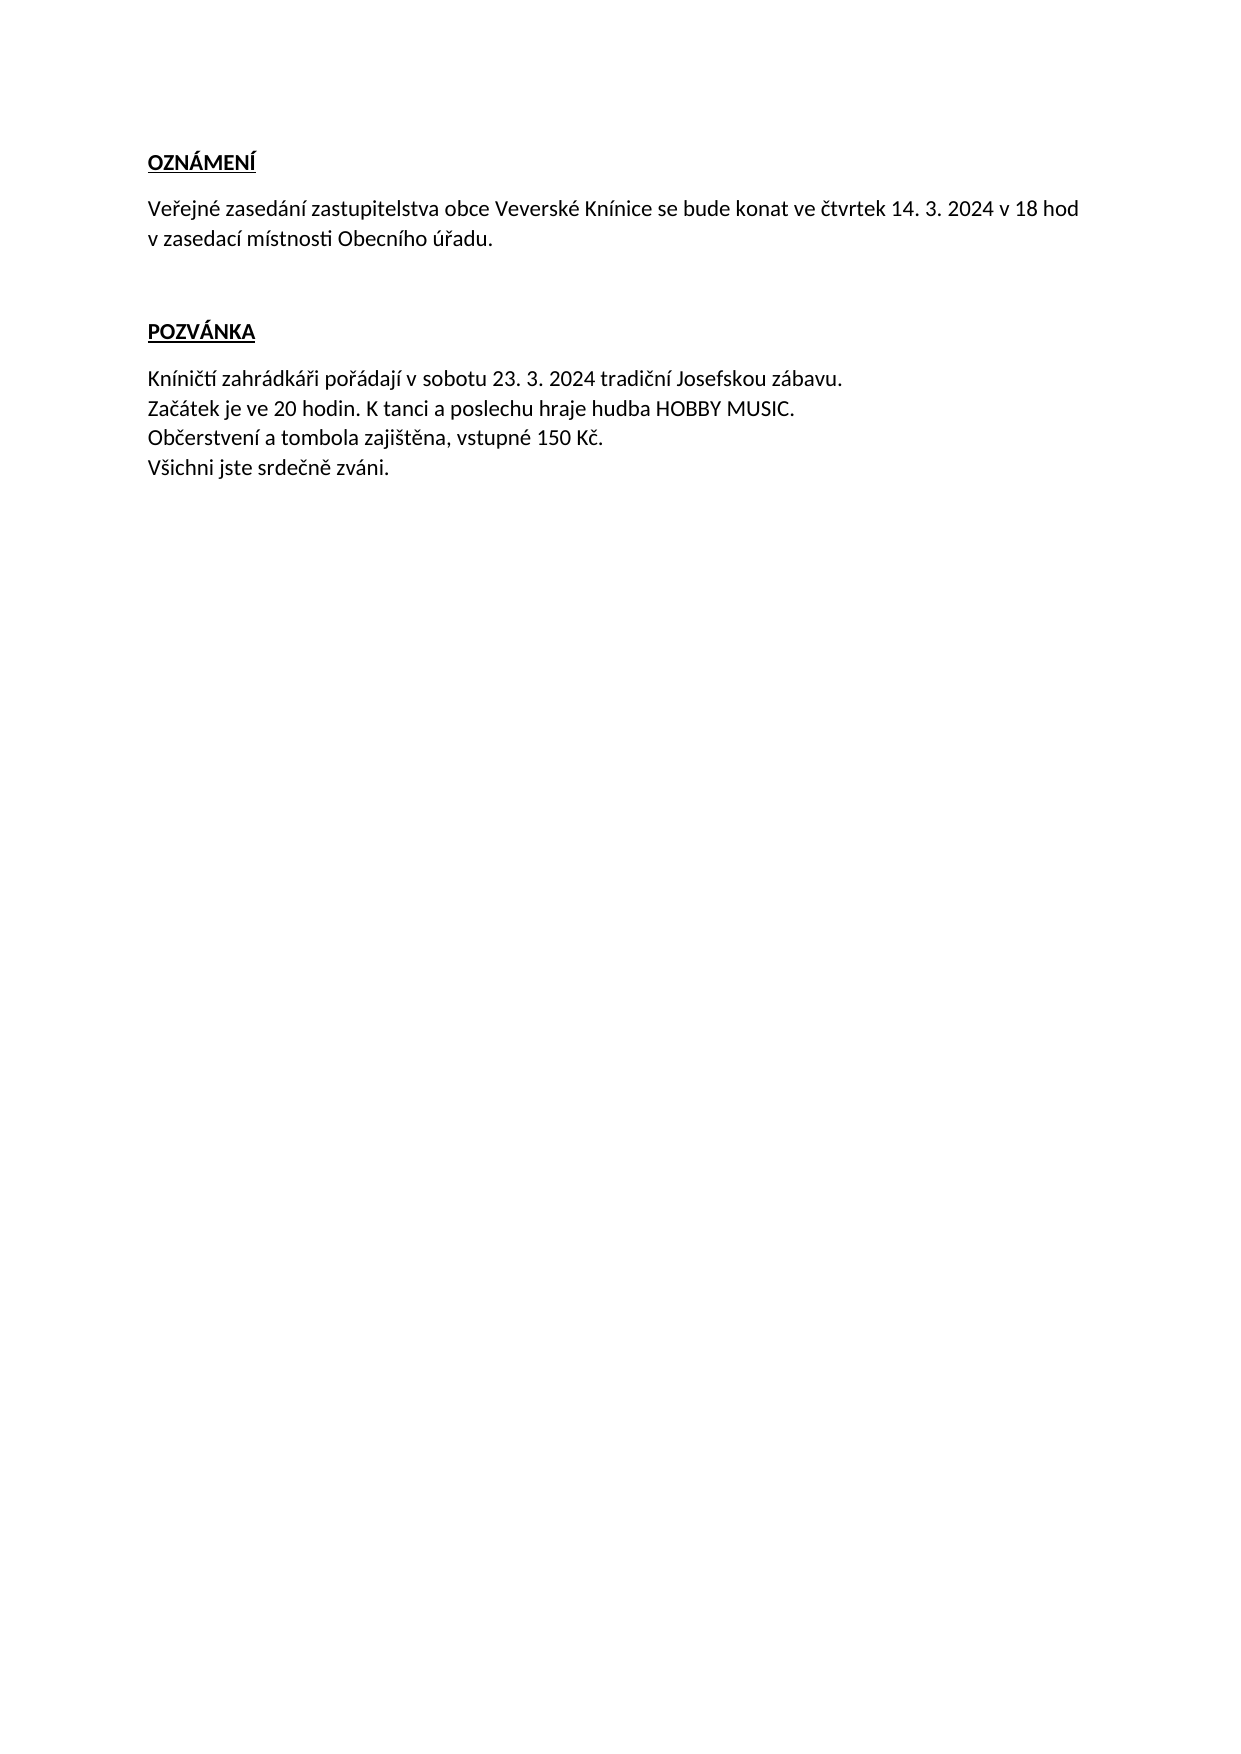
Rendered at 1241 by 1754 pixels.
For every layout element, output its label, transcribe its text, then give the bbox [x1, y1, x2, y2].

text Veřejné zasedání zastupitelstva obce Veverské Knínice se bude konat ve čtvrtek 14. 3. 2024 v 18 hod v zasedací místnosti Obecního úřadu. [148, 194, 1093, 252]
text POZVÁNKA [148, 317, 1093, 345]
text Kníničtí zahrádkáři pořádají v sobotu 23. 3. 2024 tradiční Josefskou zábavu. Začátek je ve 20 hodin. K tanci a poslechu hraje hudba HOBBY MUSIC. Občerstvení a tombola zajištěna, vstupné 150 Kč. Všichni jste srdečně zváni. [148, 364, 1093, 481]
text OZNÁMENÍ [148, 148, 1093, 176]
